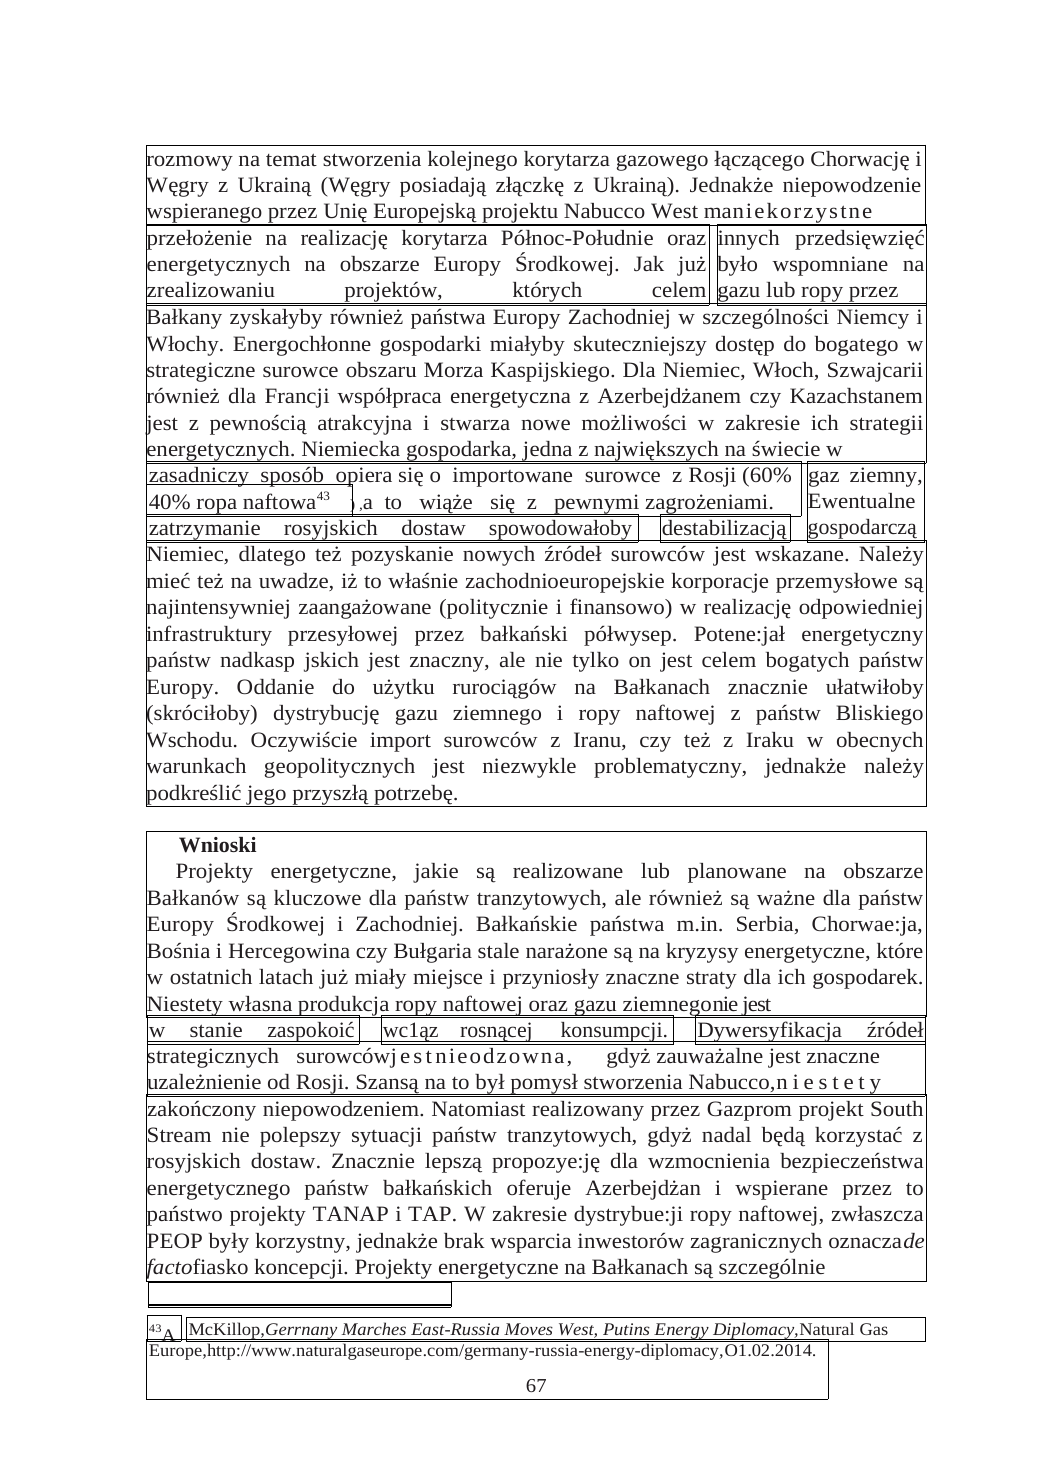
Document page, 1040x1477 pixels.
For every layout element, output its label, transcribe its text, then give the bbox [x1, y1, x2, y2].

text McKillop,Gerrnany Marches East-Russia Moves West, Putins Energy Diplomacy,Natural Gas [188, 1318, 925, 1339]
text Europe,http://www.naturalgaseurope.com/germany-russia-energy-diplomacy,O1.02.2014. [148, 1340, 828, 1360]
text 40% ropa naftowa43 [148, 489, 352, 514]
text ) ,a to wiąże się z pewnymi zagrożeniami. [353, 489, 801, 514]
text Wnioski [179, 832, 926, 857]
text wc1ąz rosnącej konsumpcji. [383, 1017, 673, 1041]
text 43A [149, 1316, 181, 1339]
text zakończony niepowodzeniem. Natomiast realizowany przez Gazprom projekt South Stream nie polepszy sytuacji państw tranzytowych, gdyż nadal będą korzystać z rosyjskich dostaw. Znacznie lepszą propozye:ję dla wzmocnienia bezpieczeństwa energetycznego państw bałkańskich oferuje Azerbejdżan i wspierane przez to państwo projekty TANAP i TAP. W zakresie dystrybue:ji ropy naftowej, zwłaszcza PEOP były korzystny, jednakże brak wsparcia inwestorów zagranicznych oznaczade factofiasko koncepcji. Projekty energetyczne na Bałkanach są szczególnie [147, 1096, 925, 1279]
text Dywersyfikacja źródeł [697, 1017, 925, 1041]
text przełożenie na realizację korytarza Północ-Południe oraz energetycznych na obszarze Europy Środkowej. Jak już zrealizowaniu projektów, których celem jestdystrybucja [147, 225, 707, 303]
text rozmowy na temat stworzenia kolejnego korytarza gazowego łączącego Chorwację i Węgry z Ukrainą (Węgry posiadają złączkę z Ukrainą). Jednakże niepowodzenie wspieranego przez Unię Europejską projektu Nabucco West maniekorzystne [147, 146, 923, 223]
text w stanie zaspokoić [149, 1017, 359, 1041]
text strategicznych surowcówjestnieodzowna, gdyż zauważalne jest znaczne uzależnienie od Rosji. Szansą na to był pomysł stworzenia Nabucco,niestety [148, 1043, 923, 1094]
text Projekty energetyczne, jakie są realizowane lub planowane na obszarze Bałkanów są kluczowe dla państw tranzytowych, ale również są ważne dla państw Europy Środkowej i Zachodniej. Bałkańskie państwa m.in. Serbia, Chorwae:ja, Bośnia i Hercegowina czy Bułgaria stale narażone są na kryzysy energetyczne, które w ostatnich latach już miały miejsce i przyniosły znaczne straty dla ich gospodarek. Niestety własna produkcja ropy naftowej oraz gazu ziemnegonie jest [147, 858, 924, 1016]
text 67 [523, 1374, 548, 1397]
text destabilizacją [662, 515, 790, 540]
text gaz ziemny, Ewentualnegospodarczą [808, 462, 923, 539]
text zatrzymanie rosyjskich dostaw spowodowałoby [148, 515, 638, 540]
text innych przedsięwzięć było wspomniane na gazu lub ropy przez [718, 225, 924, 302]
text Niemiec, dlatego też pozyskanie nowych źródeł surowców jest wskazane. Należy mieć też na uwadze, iż to właśnie zachodnioeuropejskie korporacje przemysłowe są najintensywniej zaangażowane (politycznie i finansowo) w realizację odpowiedniej infrastruktury przesyłowej przez bałkański półwysep. Potene:jał energetyczny państw nadkasp jskich jest znaczny, ale nie tylko on jest celem bogatych państw Europy. Oddanie do użytku rurociągów na Bałkanach znacznie ułatwiłoby (skróciłoby) dystrybucję gazu ziemnego i ropy naftowej z państw Bliskiego Wschodu. Oczywiście import surowców z Iranu, czy też z Iraku w obecnych warunkach geopolitycznych jest niezwykle problematyczny, jednakże należy podkreślić jego przyszłą potrzebę. [147, 541, 925, 805]
text Bałkany zyskałyby również państwa Europy Zachodniej w szczególności Niemcy i Włochy. Energochłonne gospodarki miałyby skuteczniejszy dostęp do bogatego w strategiczne surowce obszaru Morza Kaspijskiego. Dla Niemiec, Włoch, Szwajcarii również dla Francji współpraca energetyczna z Azerbejdżanem czy Kazachstanem jest z pewnością atrakcyjna i stwarza nowe możliwości w zakresie ich strategii energetycznych. Niemiecka gospodarka, jedna z największych na świecie w [147, 304, 924, 462]
text zasadniczy sposób opiera się o importowane surowce z Rosji (60% [148, 462, 801, 487]
